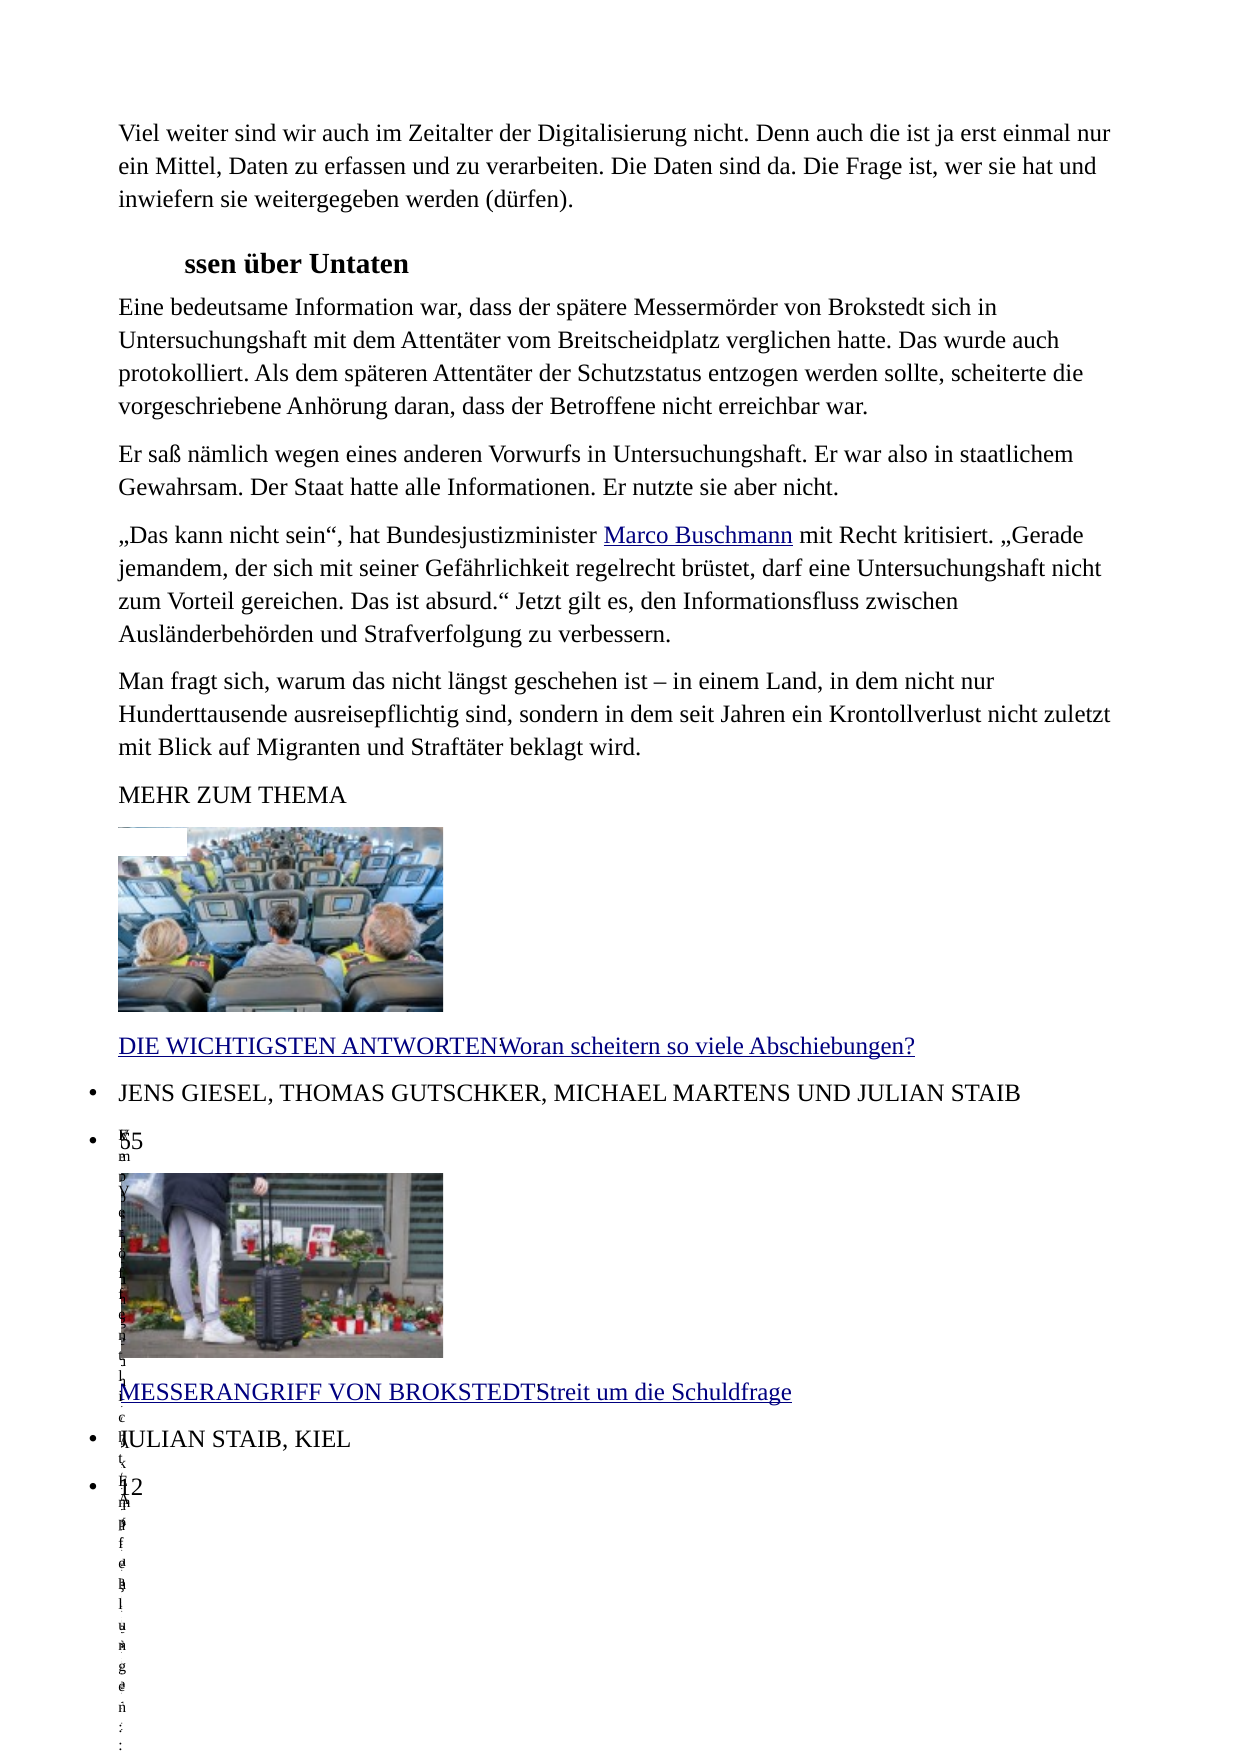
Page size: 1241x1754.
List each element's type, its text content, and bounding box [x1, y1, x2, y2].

picture [121, 1173, 444, 1358]
list JENS GIESEL, THOMAS GUTSCHKER, MICHAEL MARTENS UND JULIAN STAIB [118, 1078, 1122, 1107]
text Er saß nämlich wegen eines anderen Vorwurfs in Untersuchungshaft. Er war also in staatlichem Gewahrsam. Der Staat hatte alle Informationen. Er nutzte sie aber nicht. [118, 439, 1122, 501]
list 12 [121, 1472, 1122, 1501]
text Viel weiter sind wir auch im Zeitalter der Digitalisierung nicht. Denn auch die ist ja erst einmal nur ein Mittel, Daten zu erfassen und zu verarbeiten. Die Daten sind da. Die Frage ist, wer sie hat und inwiefern sie weitergegeben werden (dürfen). [118, 118, 1122, 213]
text Man fragt sich, warum das nicht längst geschehen ist – in einem Land, in dem nicht nur Hunderttausende ausreisepflichtig sind, sondern in dem seit Jahren ein Krontollverlust nicht zuletzt mit Blick auf Migranten und Straftäter beklagt wird. [118, 666, 1122, 761]
text Eine bedeutsame Information war, dass der spätere Messermörder von Brokstedt sich in Untersuchungshaft mit dem Attentäter vom Breitscheidplatz verglichen hatte. Das wurde auch protokolliert. Als dem späteren Attentäter der Schutzstatus entzogen werden sollte, scheiterte die vorgeschriebene Anhörung daran, dass der Betroffene nicht erreichbar war. [118, 292, 1122, 420]
list 65 [121, 1126, 1122, 1155]
text „Das kann nicht sein“, hat Bundesjustizminister Marco Buschmann mit Recht kritisiert. „Gerade jemandem, der sich mit seiner Gefährlichkeit regelrecht brüstet, darf eine Untersuchungshaft nicht zum Vorteil gereichen. Das ist absurd.“ Jetzt gilt es, den Informationsfluss zwischen Ausländerbehörden und Strafverfolgung zu verbessern. [118, 520, 1122, 647]
text MEHR ZUM THEMA [118, 780, 1122, 809]
picture [118, 827, 444, 1012]
subtitle Unwissen über Untaten [118, 246, 1122, 280]
text DIE WICHTIGSTEN ANTWORTENWoran scheitern so viele Abschiebungen? [118, 1031, 1122, 1059]
text MESSERANGRIFF VON BROKSTEDTStreit um die Schuldfrage [121, 1377, 1122, 1406]
list JULIAN STAIB, KIEL [121, 1424, 1122, 1453]
